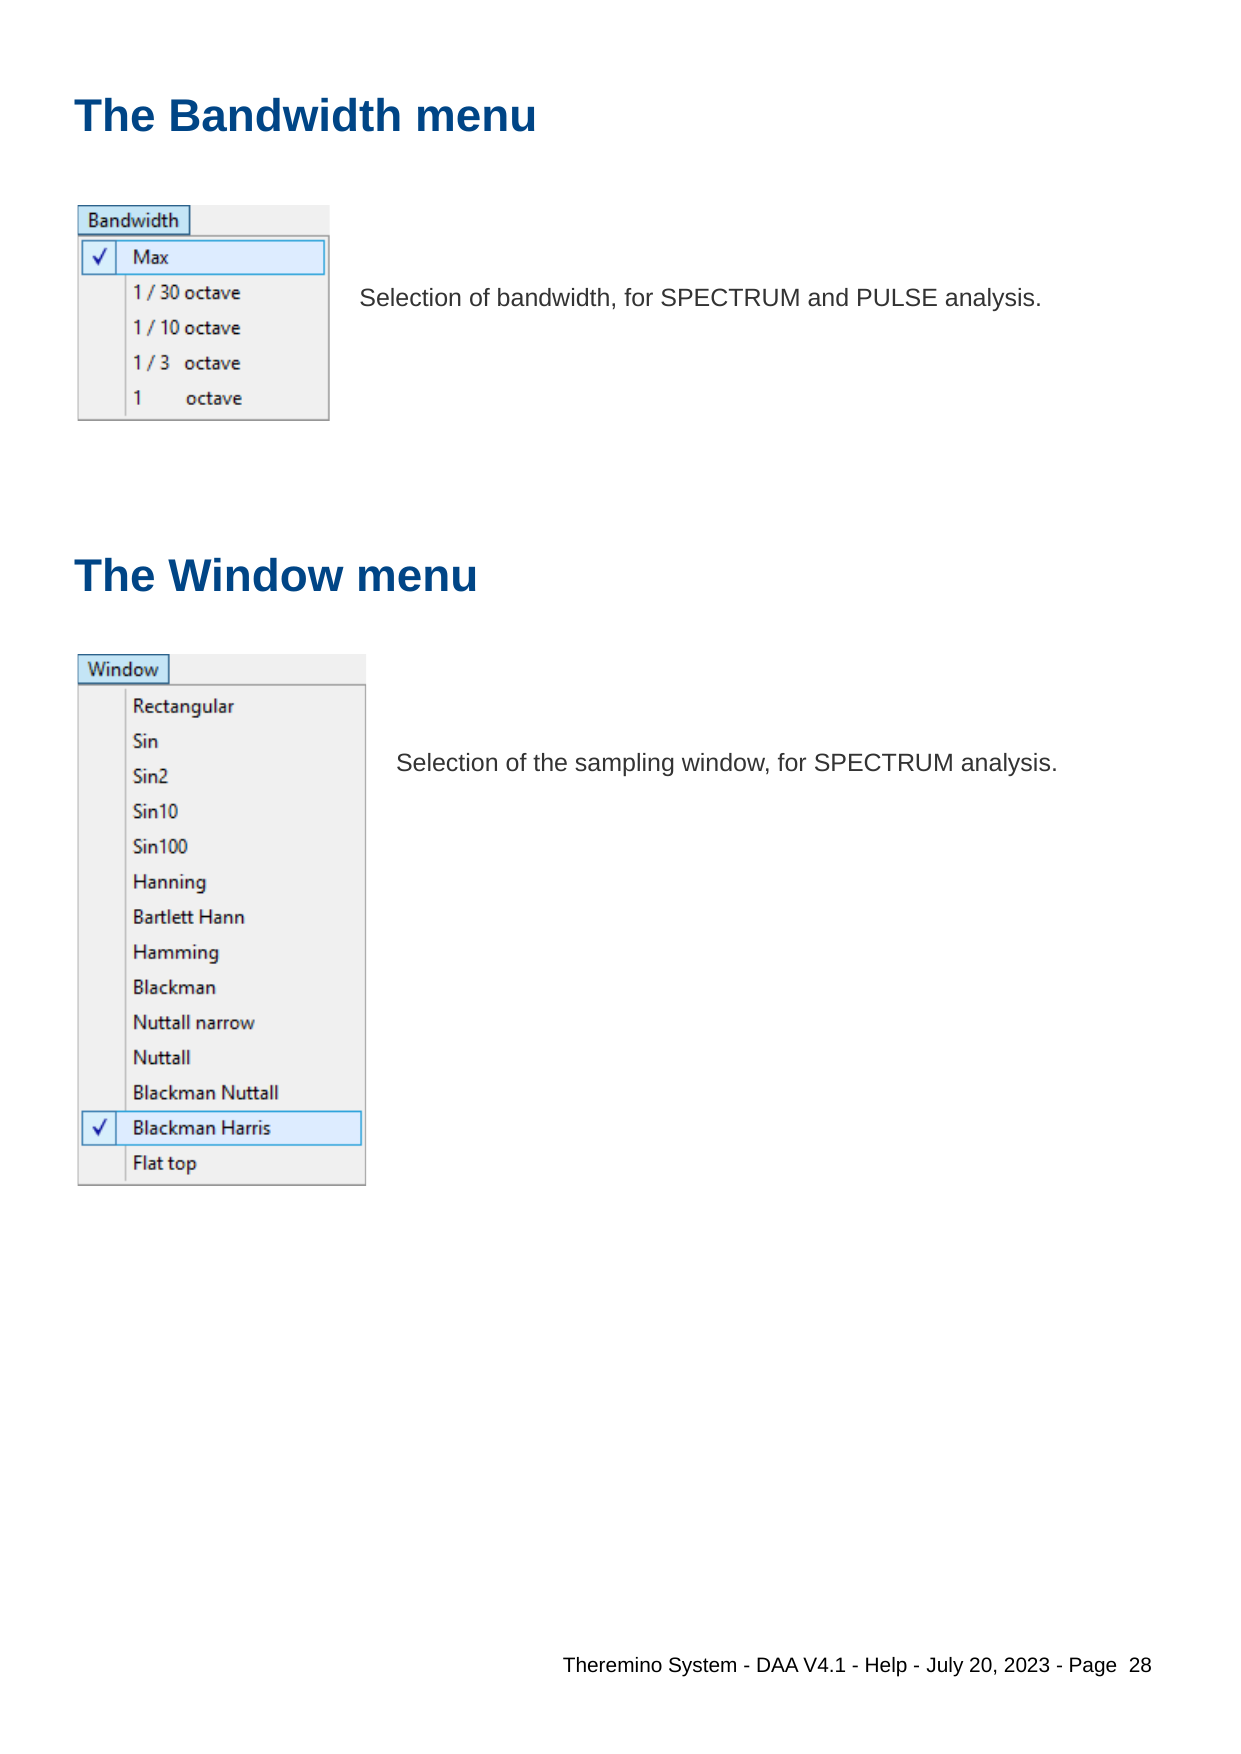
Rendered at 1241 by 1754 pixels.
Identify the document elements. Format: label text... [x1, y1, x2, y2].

subtitle The Window menu [74, 548, 1152, 601]
picture [77, 654, 367, 1186]
picture [77, 205, 330, 421]
text Selection of bandwidth, for SPECTRUM and PULSE analysis. [330, 283, 1152, 312]
text Selection of the sampling window, for SPECTRUM analysis. [367, 748, 1152, 778]
subtitle The Bandwidth menu [74, 89, 1152, 141]
